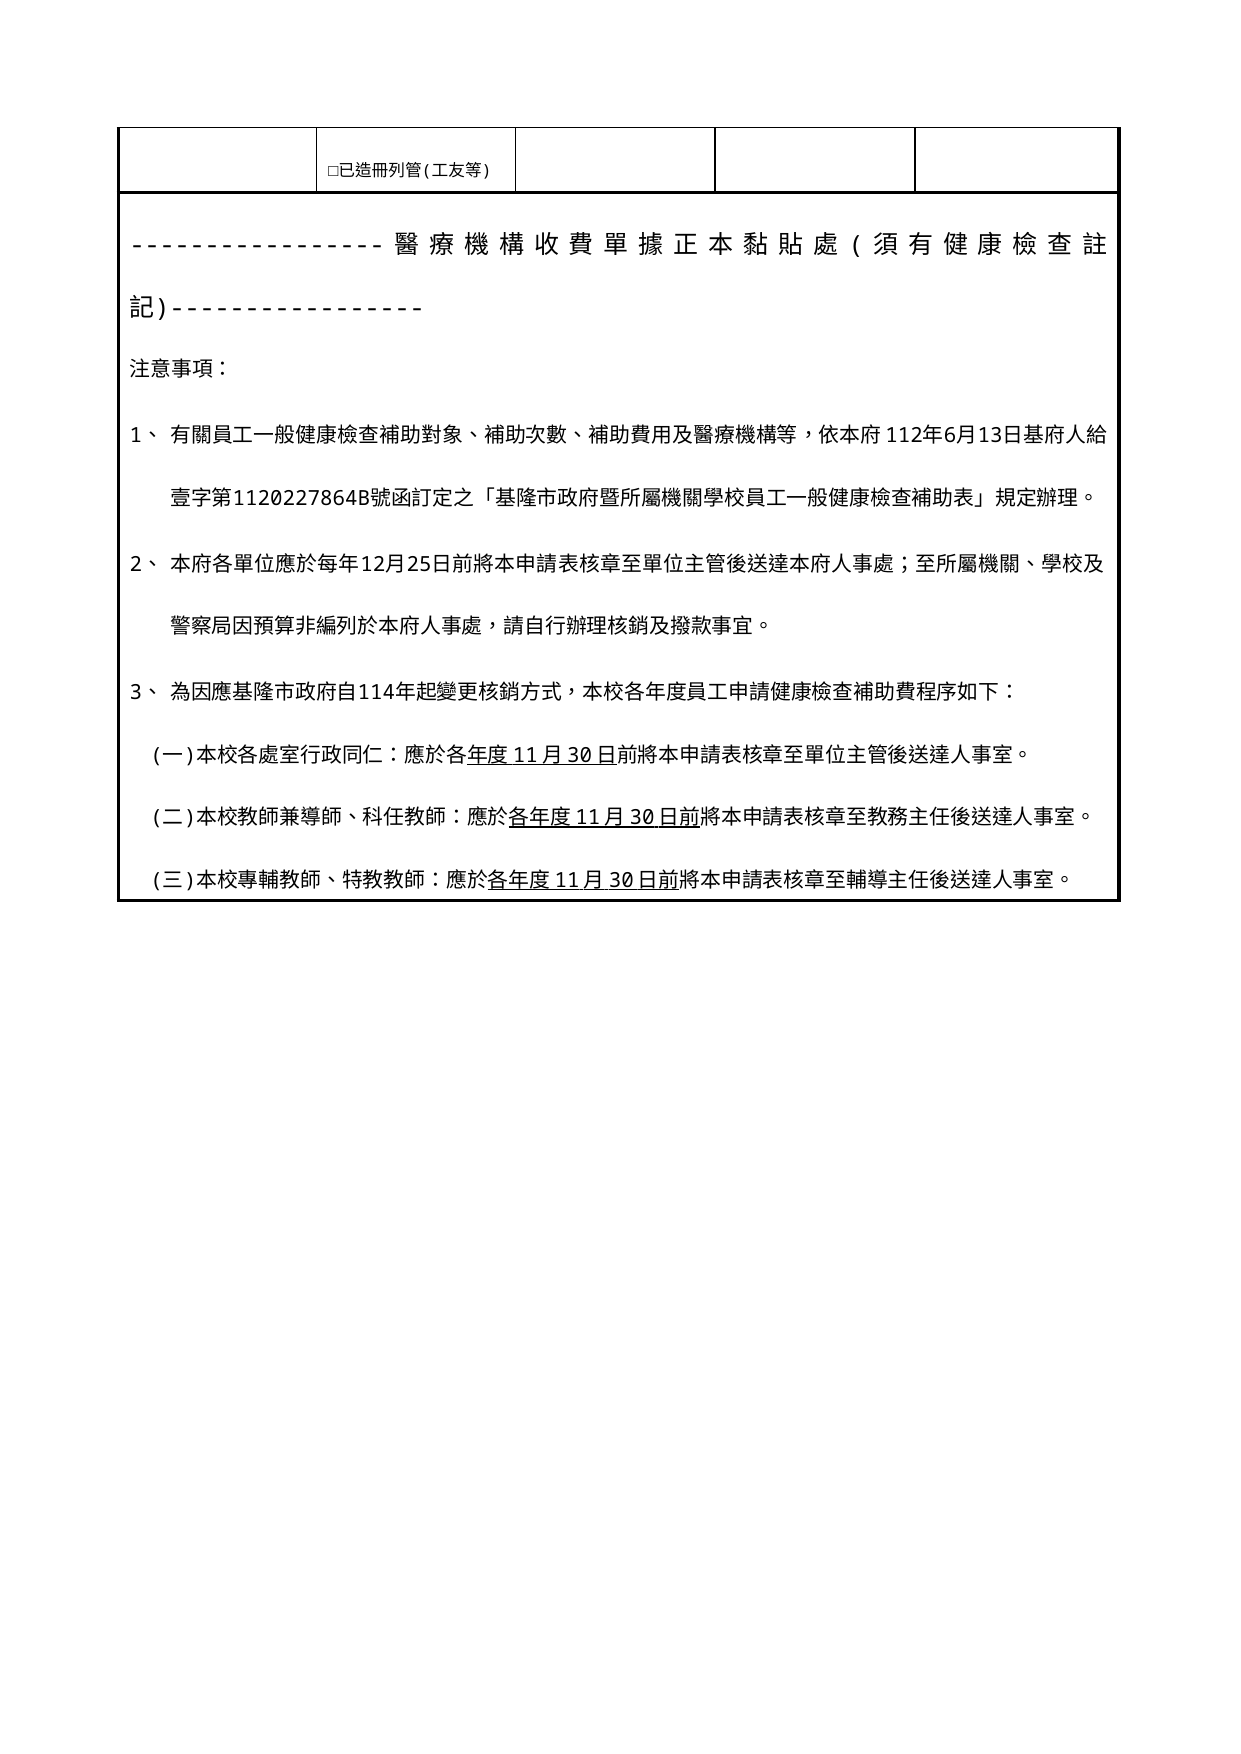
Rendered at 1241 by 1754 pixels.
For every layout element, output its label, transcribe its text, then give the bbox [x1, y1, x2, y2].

table_cell [516, 128, 714, 191]
table_cell [120, 128, 316, 191]
table_cell [716, 128, 914, 191]
table_cell □已造冊列管(工友等) [317, 128, 515, 191]
table_cell [916, 128, 1117, 191]
table_cell -----------------醫療機構收費單據正本黏貼處(須有健康檢查註記)----------------- 注意事項： 有關員工一般健康檢查補助對象、補助次數、補助費用及醫療機構等，依本府112年6月13日基府人給壹字第1120227864B號函訂定之「基隆市政府暨所屬機關學校員工一般健康檢查補助表」規定辦理。 本府各單位應於每年12月25日前將本申請表核章至單位主管後送達本府人事處；至所屬機關、學校及警察局因預算非編列於本府人事處，請自行辦理核銷及撥款事宜。 為因應基隆市政府自114年起變更核銷方式，本校各年度員工申請健康檢查補助費程序如下： (一)本校各處室行政同仁：應於各年度11月30日前將本申請表核章至單位主管後送達人事室。 (二)本校教師兼導師、科任教師：應於各年度11月30日前將本申請表核章至教務主任後送達人事室。 (三)本校專輔教師、特教教師：應於各年度11月30日前將本申請表核章至輔導主任後送達人事室。 [120, 194, 1117, 899]
